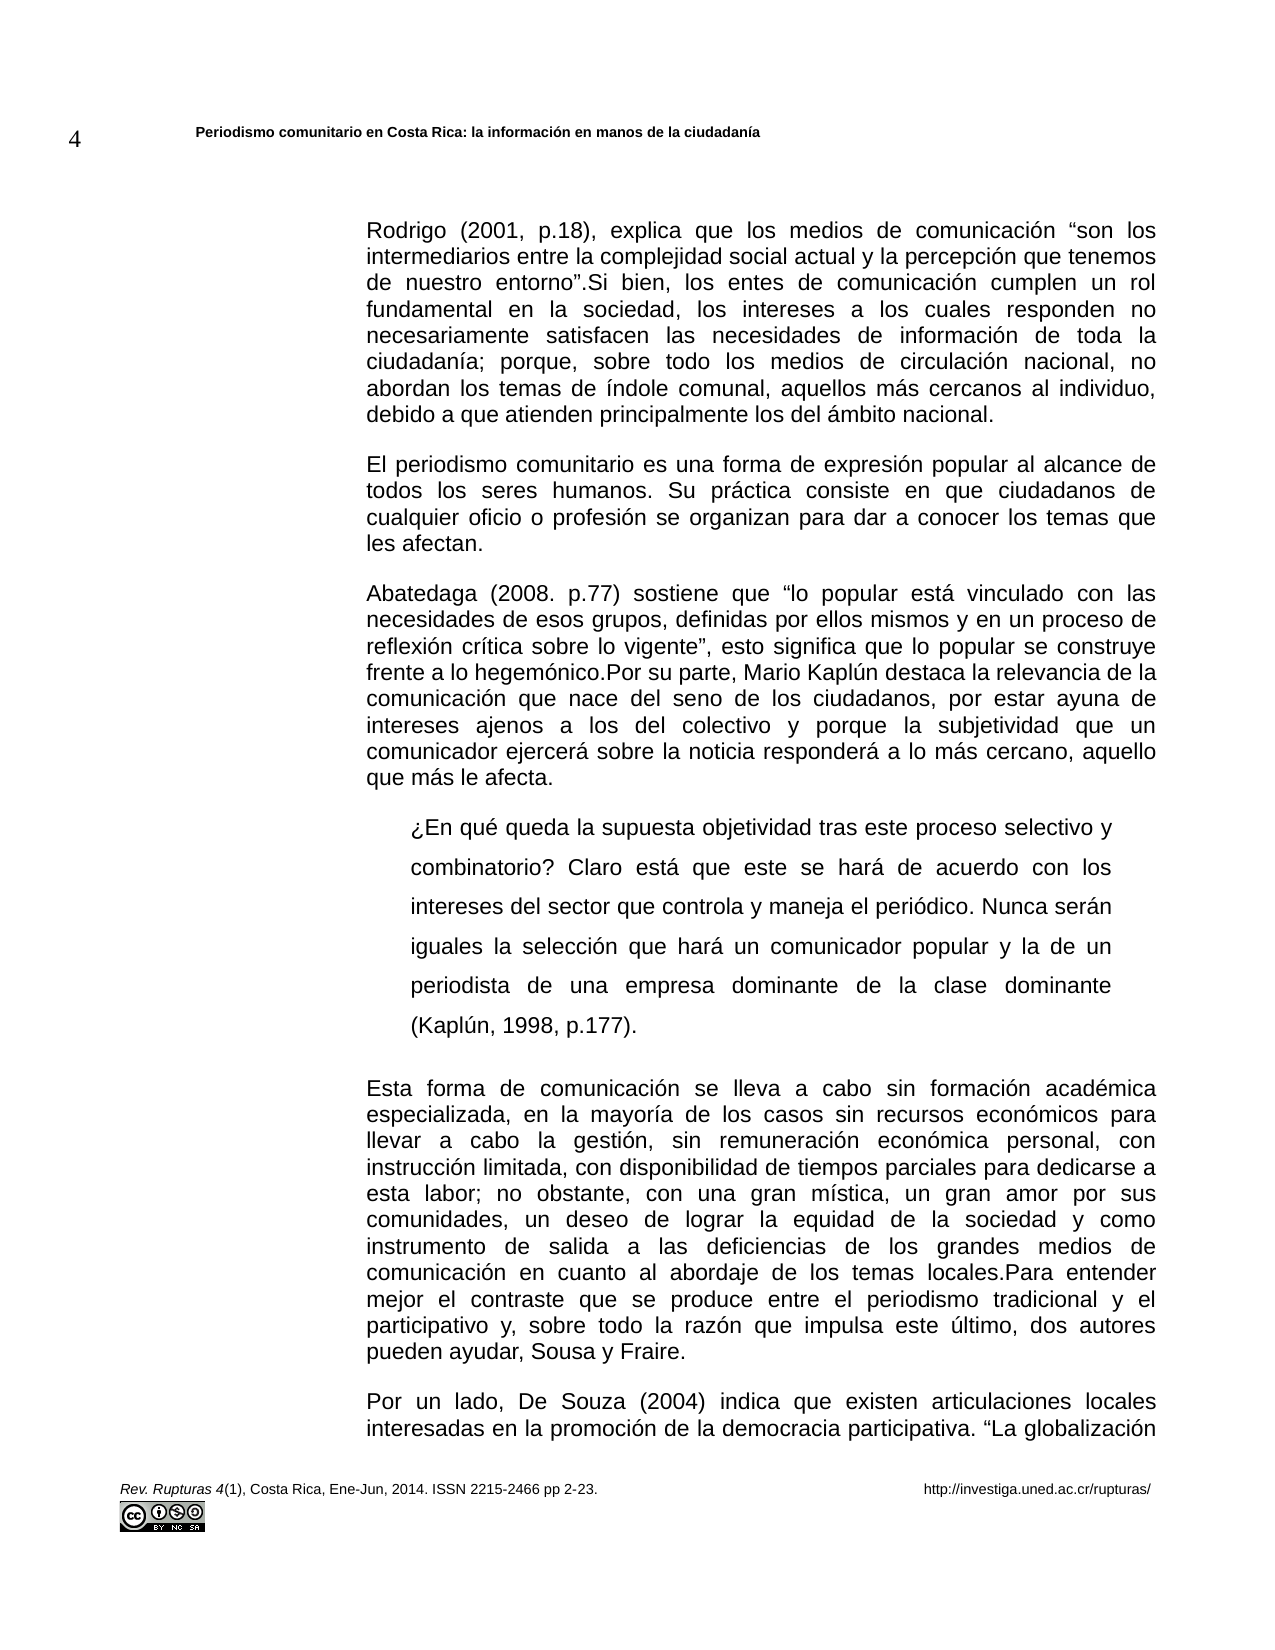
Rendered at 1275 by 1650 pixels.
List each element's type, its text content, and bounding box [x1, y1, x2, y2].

text Rodrigo (2001, p.18), explica que los medios de comunicación “son los intermediarios entre la complejidad social actual y la percepción que tenemos de nuestro entorno”.Si bien, los entes de comunicación cumplen un rol fundamental en la sociedad, los intereses a los cuales responden no necesariamente satisfacen las necesidades de información de toda la ciudadanía; porque, sobre todo los medios de circulación nacional, no abordan los temas de índole comunal, aquellos más cercanos al individuo, debido a que atienden principalmente los del ámbito nacional. [366, 217, 1157, 427]
text Abatedaga (2008. p.77) sostiene que “lo popular está vinculado con las necesidades de esos grupos, definidas por ellos mismos y en un proceso de reflexión crítica sobre lo vigente”, esto significa que lo popular se construye frente a lo hegemónico.Por su parte, Mario Kaplún destaca la relevancia de la comunicación que nace del seno de los ciudadanos, por estar ayuna de intereses ajenos a los del colectivo y porque la subjetividad que un comunicador ejercerá sobre la noticia responderá a lo más cercano, aquello que más le afecta. [366, 580, 1157, 791]
text Por un lado, De Souza (2004) indica que existen articulaciones locales interesadas en la promoción de la democracia participativa. “La globalización [366, 1388, 1157, 1441]
text Esta forma de comunicación se lleva a cabo sin formación académica especializada, en la mayoría de los casos sin recursos económicos para llevar a cabo la gestión, sin remuneración económica personal, con instrucción limitada, con disponibilidad de tiempos parciales para dedicarse a esta labor; no obstante, con una gran mística, un gran amor por sus comunidades, un deseo de lograr la equidad de la sociedad y como instrumento de salida a las deficiencias de los grandes medios de comunicación en cuanto al abordaje de los temas locales.Para entender mejor el contraste que se produce entre el periodismo tradicional y el participativo y, sobre todo la razón que impulsa este último, dos autores pueden ayudar, Sousa y Fraire. [366, 1075, 1157, 1364]
picture [119, 1501, 205, 1532]
text El periodismo comunitario es una forma de expresión popular al alcance de todos los seres humanos. Su práctica consiste en que ciudadanos de cualquier oficio o profesión se organizan para dar a conocer los temas que les afectan. [366, 451, 1157, 556]
text ¿En qué queda la supuesta objetividad tras este proceso selectivo y combinatorio? Claro está que este se hará de acuerdo con los intereses del sector que controla y maneja el periódico. Nunca serán iguales la selección que hará un comunicador popular y la de un periodista de una empresa dominante de la clase dominante (Kaplún, 1998, p.177). [410, 814, 1113, 1038]
